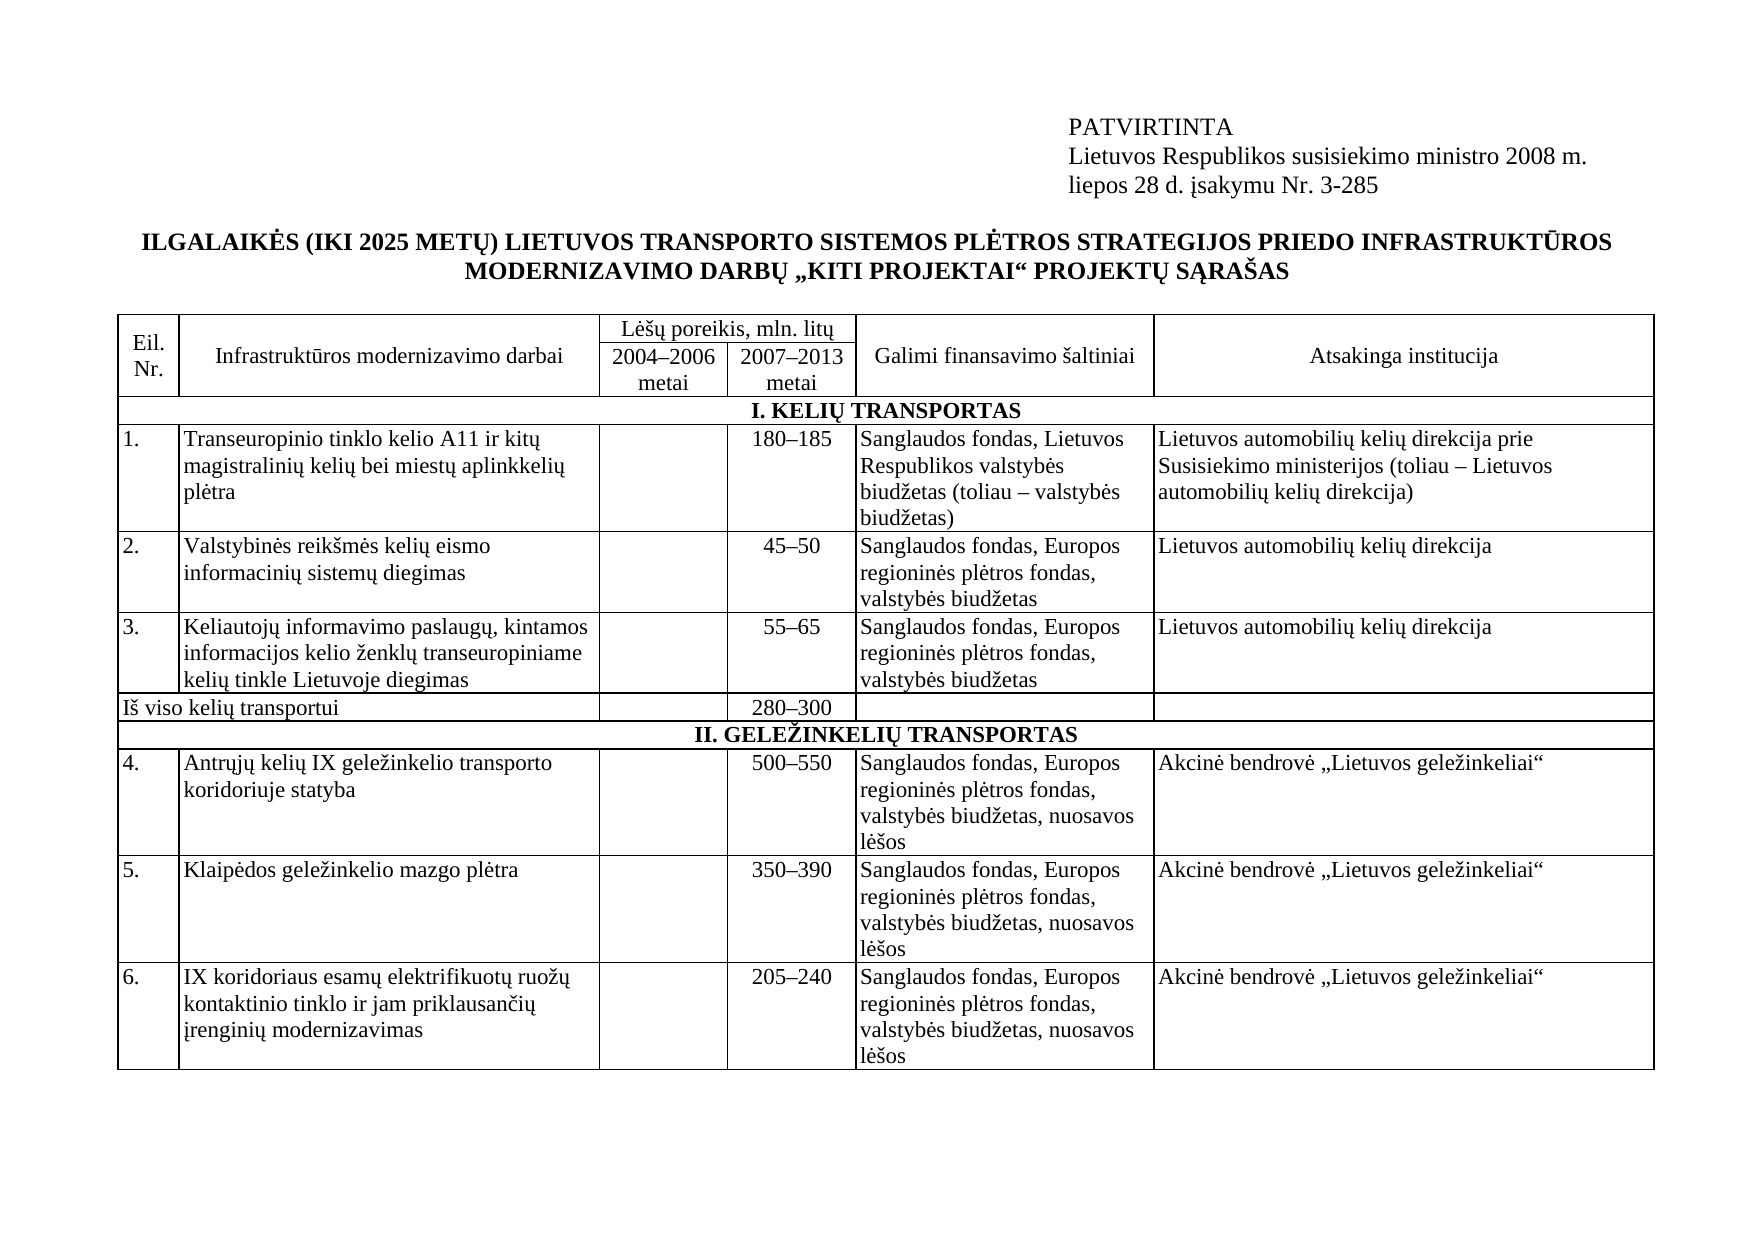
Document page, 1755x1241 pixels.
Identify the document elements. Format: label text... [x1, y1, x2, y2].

table_cell [600, 694, 727, 720]
table_cell Lietuvos automobilių kelių direkcija [1155, 613, 1653, 692]
table_cell Sanglaudos fondas, Europos regioninės plėtros fondas, valstybės biudžetas, nuosavos lėšos [857, 750, 1153, 855]
table_cell Sanglaudos fondas, Europos regioninės plėtros fondas, valstybės biudžetas, nuosavos lėšos [857, 963, 1153, 1069]
table_cell 280–300 [728, 694, 855, 720]
table_cell [600, 750, 727, 855]
table_cell [600, 532, 727, 611]
text PATVIRTINTA [1068, 112, 1636, 141]
table_cell 180–185 [728, 425, 855, 531]
table_cell 350–390 [728, 856, 855, 962]
table_cell Lietuvos automobilių kelių direkcija [1155, 532, 1653, 611]
table_header Eil. Nr. [119, 315, 178, 396]
table_cell 4. [119, 750, 178, 855]
table_cell [600, 613, 727, 692]
table_cell Transeuropinio tinklo kelio A11 ir kitų magistralinių kelių bei miestų aplinkkelių plėtra [180, 425, 599, 531]
table_cell [600, 425, 727, 531]
table_header Infrastruktūros modernizavimo darbai [180, 315, 599, 396]
table_cell Keliautojų informavimo paslaugų, kintamos informacijos kelio ženklų transeuropiniame kelių tinkle Lietuvoje diegimas [180, 613, 599, 692]
table_cell Lietuvos automobilių kelių direkcija prie Susisiekimo ministerijos (toliau – Lietuvos automobilių kelių direkcija) [1155, 425, 1653, 531]
table_cell [857, 694, 1153, 720]
table_cell Sanglaudos fondas, Europos regioninės plėtros fondas, valstybės biudžetas [857, 613, 1153, 692]
table_cell Sanglaudos fondas, Europos regioninės plėtros fondas, valstybės biudžetas, nuosavos lėšos [857, 856, 1153, 962]
table_cell Valstybinės reikšmės kelių eismo informacinių sistemų diegimas [180, 532, 599, 611]
table_header Atsakinga institucija [1155, 315, 1653, 396]
table_cell 55–65 [728, 613, 855, 692]
table_cell Akcinė bendrovė „Lietuvos geležinkeliai“ [1155, 856, 1653, 962]
table_cell 2007–2013 metai [728, 343, 855, 396]
table_cell [600, 856, 727, 962]
table_cell 205–240 [728, 963, 855, 1069]
table_cell 2004–2006 metai [600, 343, 727, 396]
table_cell IX koridoriaus esamų elektrifikuotų ruožų kontaktinio tinklo ir jam priklausančių įrenginių modernizavimas [180, 963, 599, 1069]
table_header Galimi finansavimo šaltiniai [857, 315, 1153, 396]
text ILGALAIKĖS (IKI 2025 METŲ) LIETUVOS TRANSPORTO SISTEMOS PLĖTROS STRATEGIJOS PRIEDO INFRASTRUKTŪROS MODERNIZAVIMO DARBŲ „KITI PROJEKTAI“ PROJEKTŲ SĄRAŠAS [118, 227, 1636, 285]
table_cell Sanglaudos fondas, Lietuvos Respublikos valstybės biudžetas (toliau – valstybės biudžetas) [857, 425, 1153, 531]
table_cell [1155, 694, 1653, 720]
table_cell 1. [119, 425, 178, 531]
table_cell 45–50 [728, 532, 855, 611]
table_header Lėšų poreikis, mln. litų [600, 315, 855, 342]
table_cell [600, 963, 727, 1069]
table_cell 5. [119, 856, 178, 962]
table_cell 3. [119, 613, 178, 692]
table_cell Akcinė bendrovė „Lietuvos geležinkeliai“ [1155, 750, 1653, 855]
table_cell Iš viso kelių transportui [119, 694, 599, 720]
table_cell 6. [119, 963, 178, 1069]
table_cell 2. [119, 532, 178, 611]
table_cell I. KELIŲ TRANSPORTAS [119, 397, 1653, 424]
table_cell Klaipėdos geležinkelio mazgo plėtra [180, 856, 599, 962]
table_cell Akcinė bendrovė „Lietuvos geležinkeliai“ [1155, 963, 1653, 1069]
text Lietuvos Respublikos susisiekimo ministro 2008 m. liepos 28 d. įsakymu Nr. 3-285 [1068, 141, 1636, 199]
table_cell Antrųjų kelių IX geležinkelio transporto koridoriuje statyba [180, 750, 599, 855]
table_cell Sanglaudos fondas, Europos regioninės plėtros fondas, valstybės biudžetas [857, 532, 1153, 611]
table_cell 500–550 [728, 750, 855, 855]
table_cell II. GELEŽINKELIŲ TRANSPORTAS [119, 722, 1653, 748]
